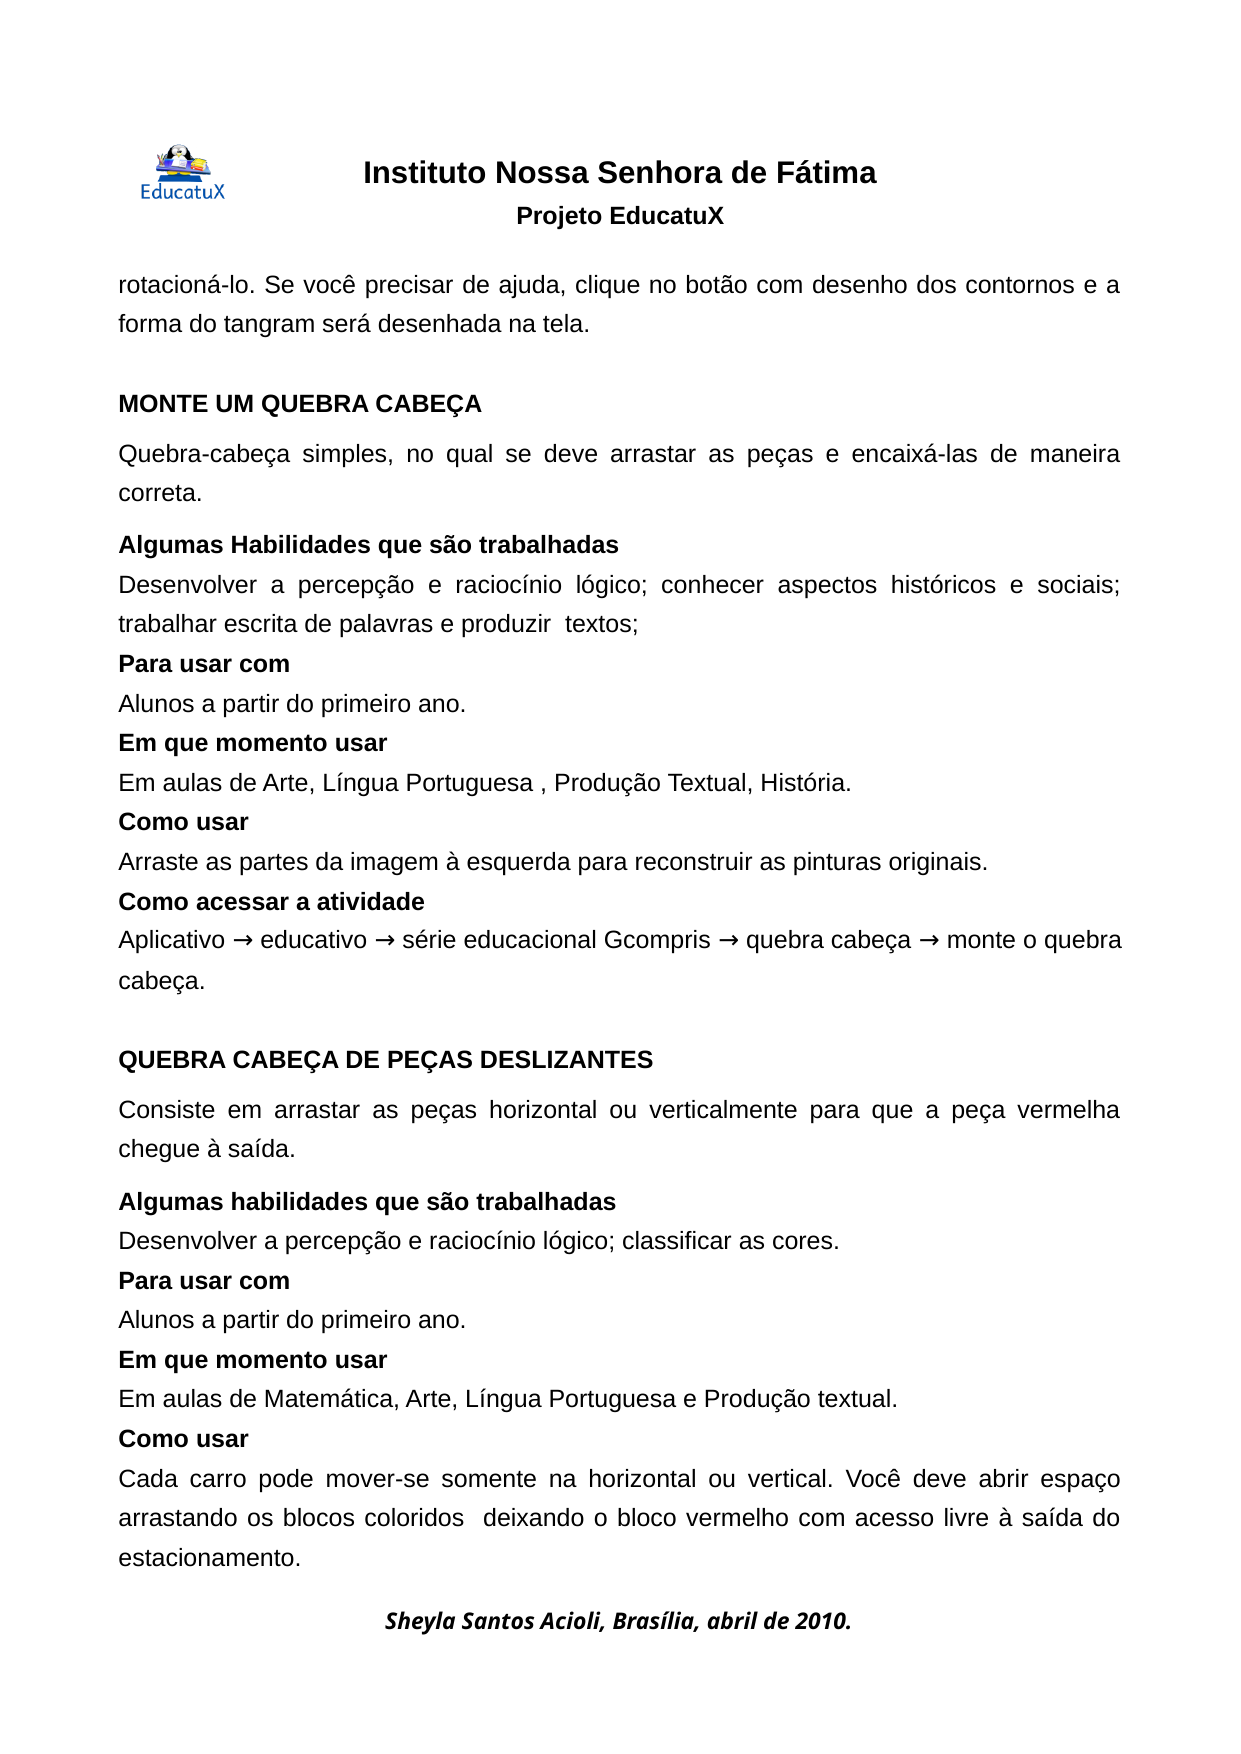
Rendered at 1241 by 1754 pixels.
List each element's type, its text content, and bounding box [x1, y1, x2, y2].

text Para usar com [118, 1255, 1122, 1294]
text Cada carro pode mover-se somente na horizontal ou vertical. Você deve abrir espaço arrastando os blocos coloridos deixando o bloco vermelho com acesso livre à saída do estacionamento. [118, 1453, 1122, 1572]
text Para usar com [118, 638, 1122, 678]
picture [134, 124, 231, 222]
text Algumas habilidades que são trabalhadas [118, 1176, 1122, 1215]
text Como usar [118, 797, 1122, 836]
text Desenvolver a percepção e raciocínio lógico; conhecer aspectos históricos e sociais; trabalhar escrita de palavras e produzir textos; [118, 559, 1122, 638]
text Alunos a partir do primeiro ano. [118, 678, 1122, 717]
text Como usar [118, 1413, 1122, 1453]
text Consiste em arrastar as peças horizontal ou verticalmente para que a peça vermelha chegue à saída. [118, 1084, 1122, 1163]
text Algumas Habilidades que são trabalhadas [118, 519, 1122, 559]
text Em aulas de Matemática, Arte, Língua Portuguesa e Produção textual. [118, 1374, 1122, 1413]
text Alunos a partir do primeiro ano. [118, 1294, 1122, 1334]
text Em que momento usar [118, 1334, 1122, 1374]
text Em aulas de Arte, Língua Portuguesa , Produção Textual, História. [118, 757, 1122, 797]
text Quebra-cabeça simples, no qual se deve arrastar as peças e encaixá-las de maneira correta. [118, 428, 1122, 507]
text Arraste as partes da imagem à esquerda para reconstruir as pinturas originais. [118, 836, 1122, 876]
text Em que momento usar [118, 717, 1122, 757]
text Aplicativo → educativo → série educacional Gcompris → quebra cabeça → monte o quebra cabeça. [118, 915, 1122, 994]
text Como acessar a atividade [118, 876, 1122, 915]
text Desenvolver a percepção e raciocínio lógico; classificar as cores. [118, 1215, 1122, 1255]
text MONTE UM QUEBRA CABEÇA [118, 378, 1122, 417]
text rotacioná-lo. Se você precisar de ajuda, clique no botão com desenho dos contornos e a forma do tangram será desenhada na tela. [118, 259, 1122, 338]
text QUEBRA CABEÇA DE PEÇAS DESLIZANTES [118, 1034, 1122, 1074]
